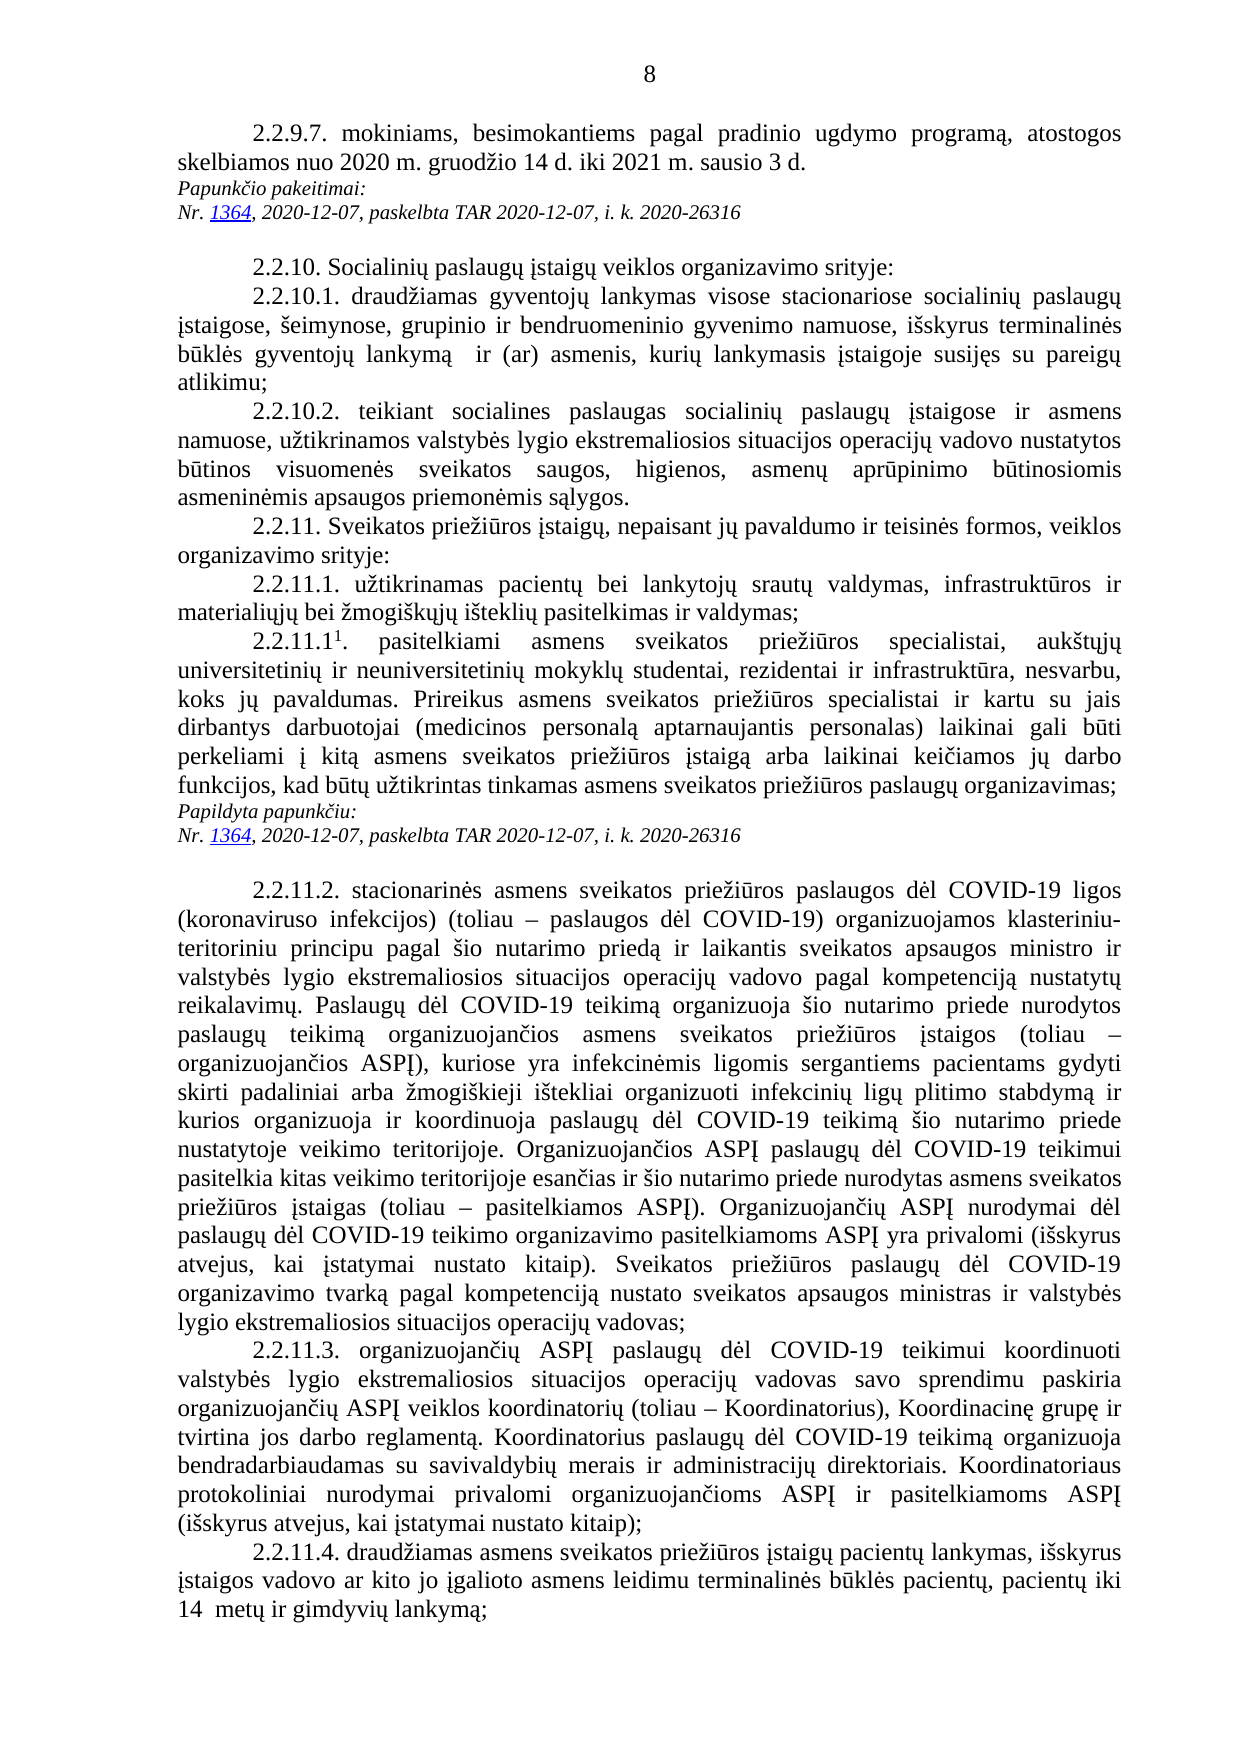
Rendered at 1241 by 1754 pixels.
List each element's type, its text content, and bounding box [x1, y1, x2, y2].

text 2.2.9.7. mokiniams, besimokantiems pagal pradinio ugdymo programą, atostogos skelbiamos nuo 2020 m. gruodžio 14 d. iki 2021 m. sausio 3 d. [177, 118, 1122, 176]
text Nr. 1364, 2020-12-07, paskelbta TAR 2020-12-07, i. k. 2020-26316 [177, 200, 1122, 224]
text 2.2.11.4. draudžiamas asmens sveikatos priežiūros įstaigų pacientų lankymas, išskyrus įstaigos vadovo ar kito jo įgalioto asmens leidimu terminalinės būklės pacientų, pacientų iki 14 metų ir gimdyvių lankymą; [177, 1537, 1122, 1623]
text 2.2.11.1. užtikrinamas pacientų bei lankytojų srautų valdymas, infrastruktūros ir materialiųjų bei žmogiškųjų išteklių pasitelkimas ir valdymas; [177, 569, 1122, 626]
text 2.2.10.2. teikiant socialines paslaugas socialinių paslaugų įstaigose ir asmens namuose, užtikrinamos valstybės lygio ekstremaliosios situacijos operacijų vadovo nustatytos būtinos visuomenės sveikatos saugos, higienos, asmenų aprūpinimo būtinosiomis asmeninėmis apsaugos priemonėmis sąlygos. [177, 396, 1122, 511]
text Papildyta papunkčiu: [177, 799, 1122, 823]
text 2.2.11. Sveikatos priežiūros įstaigų, nepaisant jų pavaldumo ir teisinės formos, veiklos organizavimo srityje: [177, 511, 1122, 569]
text 2.2.10.1. draudžiamas gyventojų lankymas visose stacionariose socialinių paslaugų įstaigose, šeimynose, grupinio ir bendruomeninio gyvenimo namuose, išskyrus terminalinės būklės gyventojų lankymą ir (ar) asmenis, kurių lankymasis įstaigoje susijęs su pareigų atlikimu; [177, 281, 1122, 396]
text Nr. 1364, 2020-12-07, paskelbta TAR 2020-12-07, i. k. 2020-26316 [177, 823, 1122, 847]
text Papunkčio pakeitimai: [177, 176, 1122, 200]
text 2.2.10. Socialinių paslaugų įstaigų veiklos organizavimo srityje: [177, 252, 1122, 281]
text 2.2.11.2. stacionarinės asmens sveikatos priežiūros paslaugos dėl COVID-19 ligos (koronaviruso infekcijos) (toliau – paslaugos dėl COVID-19) organizuojamos klasteriniu-teritoriniu principu pagal šio nutarimo priedą ir laikantis sveikatos apsaugos ministro ir valstybės lygio ekstremaliosios situacijos operacijų vadovo pagal kompetenciją nustatytų reikalavimų. Paslaugų dėl COVID-19 teikimą organizuoja šio nutarimo priede nurodytos paslaugų teikimą organizuojančios asmens sveikatos priežiūros įstaigos (toliau – organizuojančios ASPĮ), kuriose yra infekcinėmis ligomis sergantiems pacientams gydyti skirti padaliniai arba žmogiškieji ištekliai organizuoti infekcinių ligų plitimo stabdymą ir kurios organizuoja ir koordinuoja paslaugų dėl COVID-19 teikimą šio nutarimo priede nustatytoje veikimo teritorijoje. Organizuojančios ASPĮ paslaugų dėl COVID-19 teikimui pasitelkia kitas veikimo teritorijoje esančias ir šio nutarimo priede nurodytas asmens sveikatos priežiūros įstaigas (toliau – pasitelkiamos ASPĮ). Organizuojančių ASPĮ nurodymai dėl paslaugų dėl COVID-19 teikimo organizavimo pasitelkiamoms ASPĮ yra privalomi (išskyrus atvejus, kai įstatymai nustato kitaip). Sveikatos priežiūros paslaugų dėl COVID-19 organizavimo tvarką pagal kompetenciją nustato sveikatos apsaugos ministras ir valstybės lygio ekstremaliosios situacijos operacijų vadovas; [177, 876, 1122, 1336]
text 2.2.11.11. pasitelkiami asmens sveikatos priežiūros specialistai, aukštųjų universitetinių ir neuniversitetinių mokyklų studentai, rezidentai ir infrastruktūra, nesvarbu, koks jų pavaldumas. Prireikus asmens sveikatos priežiūros specialistai ir kartu su jais dirbantys darbuotojai (medicinos personalą aptarnaujantis personalas) laikinai gali būti perkeliami į kitą asmens sveikatos priežiūros įstaigą arba laikinai keičiamos jų darbo funkcijos, kad būtų užtikrintas tinkamas asmens sveikatos priežiūros paslaugų organizavimas; [177, 626, 1122, 799]
text 2.2.11.3. organizuojančių ASPĮ paslaugų dėl COVID-19 teikimui koordinuoti valstybės lygio ekstremaliosios situacijos operacijų vadovas savo sprendimu paskiria organizuojančių ASPĮ veiklos koordinatorių (toliau – Koordinatorius), Koordinacinę grupę ir tvirtina jos darbo reglamentą. Koordinatorius paslaugų dėl COVID-19 teikimą organizuoja bendradarbiaudamas su savivaldybių merais ir administracijų direktoriais. Koordinatoriaus protokoliniai nurodymai privalomi organizuojančioms ASPĮ ir pasitelkiamoms ASPĮ (išskyrus atvejus, kai įstatymai nustato kitaip); [177, 1336, 1122, 1537]
